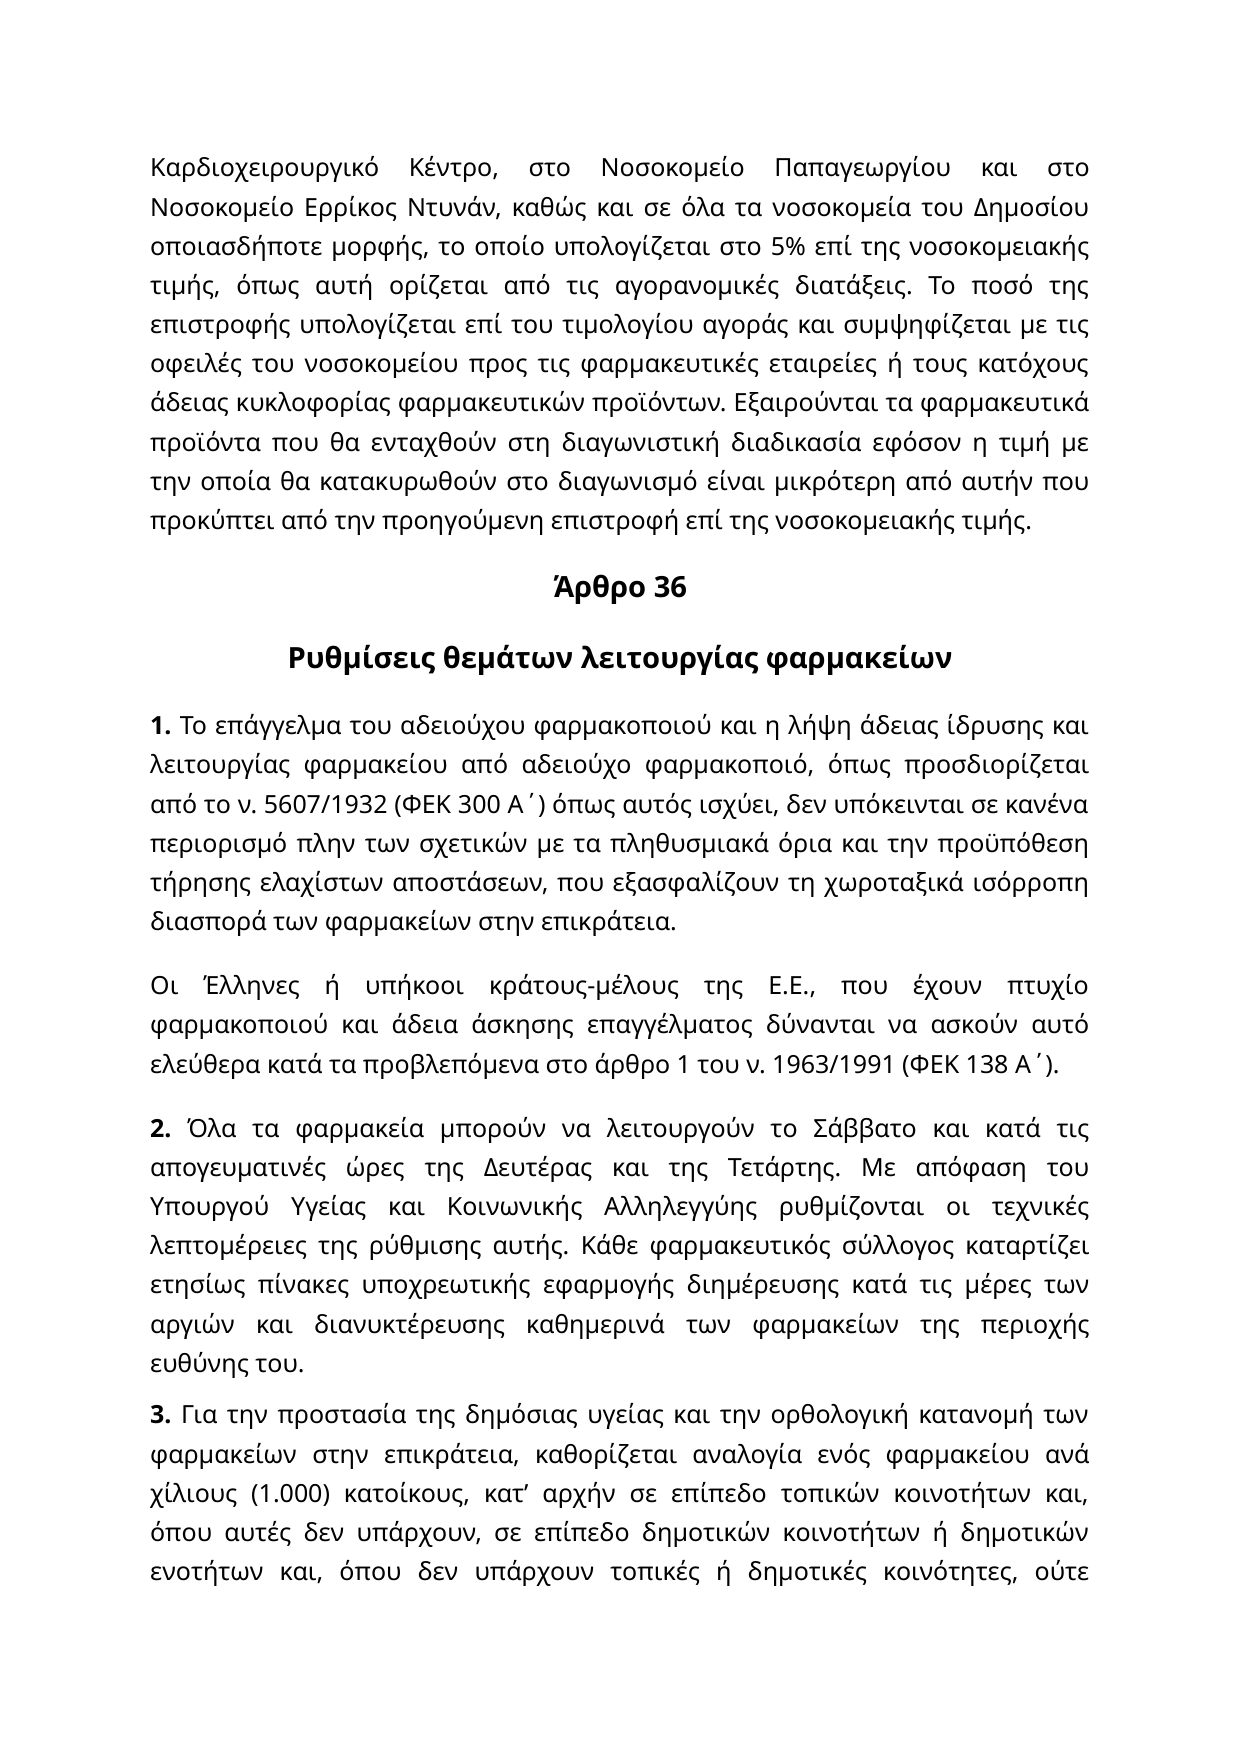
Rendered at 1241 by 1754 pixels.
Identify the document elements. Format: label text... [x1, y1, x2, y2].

subtitle Ρυθμίσεις θεμάτων λειτουργίας φαρμακείων [150, 637, 1090, 677]
text 2. Όλα τα φαρμακεία μπορούν να λειτουργούν το Σάββατο και κατά τις απογευματινές ώρες της Δευτέρας και της Τετάρτης. Με απόφαση του Υπουργού Υγείας και Κοινωνικής Αλληλεγγύης ρυθμίζονται οι τεχνικές λεπτομέρειες της ρύθμισης αυτής. Κάθε φαρμακευτικός σύλλογος καταρτίζει ετησίως πίνακες υποχρεωτικής εφαρμογής διημέρευσης κατά τις μέρες των αργιών και διανυκτέρευσης καθημερινά των φαρμακείων της περιοχής ευθύνης του. [150, 1110, 1090, 1379]
text Οι Έλληνες ή υπήκοοι κράτους-μέλους της Ε.Ε., που έχουν πτυχίο φαρμακοποιού και άδεια άσκησης επαγγέλματος δύνανται να ασκούν αυτό ελεύθερα κατά τα προβλεπόμενα στο άρθρο 1 του ν. 1963/1991 (ΦΕΚ 138 Α΄). [150, 968, 1090, 1080]
text 3. Για την προστασία της δημόσιας υγείας και την ορθολογική κατανομή των φαρμακείων στην επικράτεια, καθορίζεται αναλογία ενός φαρμακείου ανά χίλιους (1.000) κατοίκους, κατ’ αρχήν σε επίπεδο τοπικών κοινοτήτων και, όπου αυτές δεν υπάρχουν, σε επίπεδο δημοτικών κοινοτήτων ή δημοτικών ενοτήτων και, όπου δεν υπάρχουν τοπικές ή δημοτικές κοινότητες, ούτε [150, 1397, 1090, 1588]
text 1. Το επάγγελμα του αδειούχου φαρμακοποιού και η λήψη άδειας ίδρυσης και λειτουργίας φαρμακείου από αδειούχο φαρμακοποιό, όπως προσδιορίζεται από το ν. 5607/1932 (ΦΕΚ 300 Α΄) όπως αυτός ισχύει, δεν υπόκεινται σε κανένα περιορισμό πλην των σχετικών με τα πληθυσμιακά όρια και την προϋπόθεση τήρησης ελαχίστων αποστάσεων, που εξασφαλίζουν τη χωροταξικά ισόρροπη διασπορά των φαρμακείων στην επικράτεια. [150, 708, 1090, 938]
text Καρδιοχειρουργικό Κέντρο, στο Νοσοκομείο Παπαγεωργίου και στο Νοσοκομείο Ερρίκος Ντυνάν, καθώς και σε όλα τα νοσοκομεία του Δημοσίου οποιασδήποτε μορφής, το οποίο υπολογίζεται στο 5% επί της νοσοκομειακής τιμής, όπως αυτή ορίζεται από τις αγορανομικές διατάξεις. Το ποσό της επιστροφής υπολογίζεται επί του τιμολογίου αγοράς και συμψηφίζεται με τις οφειλές του νοσοκομείου προς τις φαρμακευτικές εταιρείες ή τους κατόχους άδειας κυκλοφορίας φαρμακευτικών προϊόντων. Εξαιρούνται τα φαρμακευτικά προϊόντα που θα ενταχθούν στη διαγωνιστική διαδικασία εφόσον η τιμή με την οποία θα κατακυρωθούν στο διαγωνισμό είναι μικρότερη από αυτήν που προκύπτει από την προηγούμενη επιστροφή επί της νοσοκομειακής τιμής. [150, 150, 1090, 537]
subtitle Άρθρο 36 [150, 567, 1090, 606]
